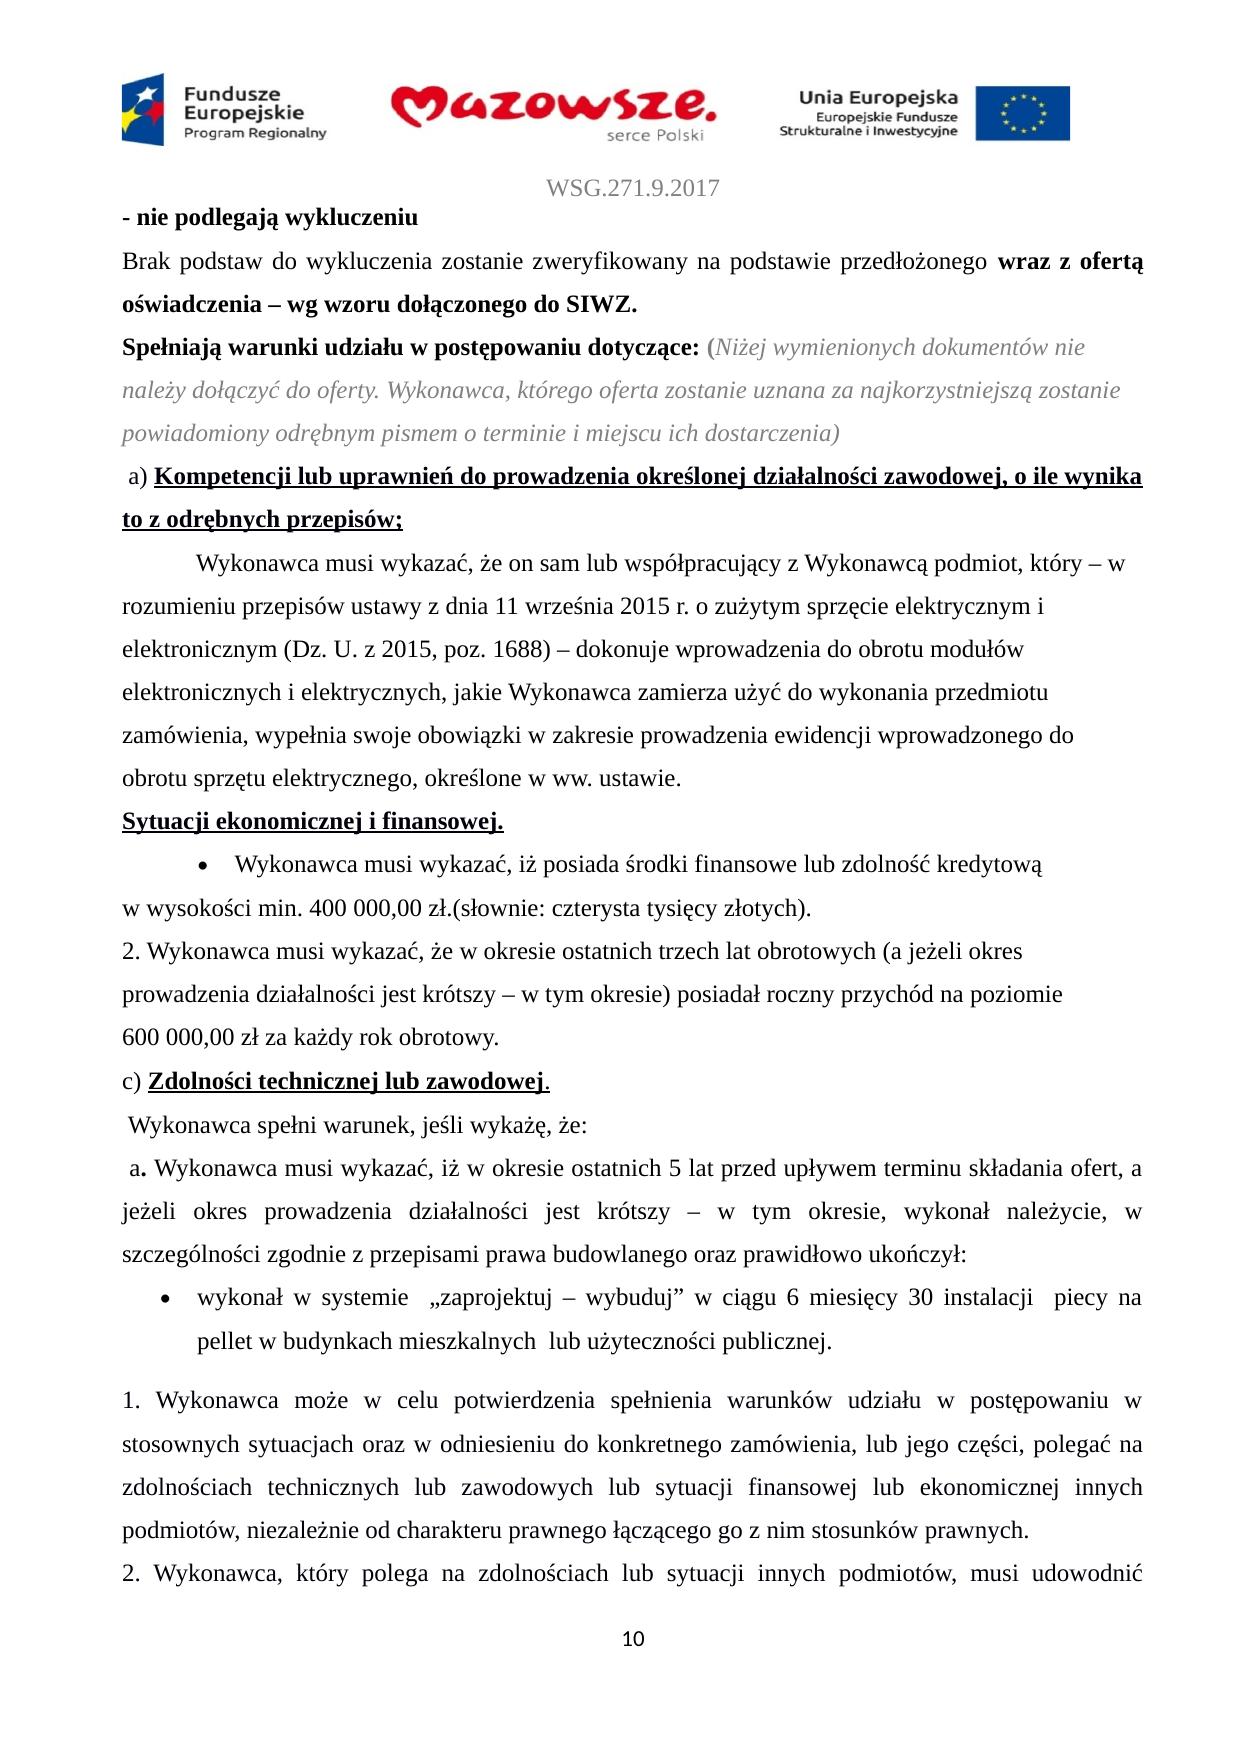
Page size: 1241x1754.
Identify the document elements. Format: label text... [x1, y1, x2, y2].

text Spełniają warunki udziału w postępowaniu dotyczące: (Niżej wymienionych dokumentów nie należy dołączyć do oferty. Wykonawca, którego oferta zostanie uznana za najkorzystniejszą zostanie powiadomiony odrębnym pismem o terminie i miejscu ich dostarczenia) [122, 332, 1144, 447]
text Sytuacji ekonomicznej i finansowej. [122, 806, 1144, 835]
text a) Kompetencji lub uprawnień do prowadzenia określonej działalności zawodowej, o ile wynika to z odrębnych przepisów; [122, 461, 1144, 533]
text w wysokości min. 400 000,00 zł.(słownie: czterysta tysięcy złotych). [122, 893, 1144, 922]
text Brak podstaw do wykluczenia zostanie zweryfikowany na podstawie przedłożonego wraz z ofertą oświadczenia – wg wzoru dołączonego do SIWZ. [122, 246, 1144, 318]
text Wykonawca musi wykazać, że on sam lub współpracujący z Wykonawcą podmiot, który – w rozumieniu przepisów ustawy z dnia 11 września 2015 r. o zużytym sprzęcie elektrycznym i elektronicznym (Dz. U. z 2015, poz. 1688) – dokonuje wprowadzenia do obrotu modułów elektronicznych i elektrycznych, jakie Wykonawca zamierza użyć do wykonania przedmiotu zamówienia, wypełnia swoje obowiązki w zakresie prowadzenia ewidencji wprowadzonego do obrotu sprzętu elektrycznego, określone w ww. ustawie. [122, 548, 1144, 792]
text c) Zdolności technicznej lub zawodowej. [122, 1066, 1144, 1095]
text 2. Wykonawca, który polega na zdolnościach lub sytuacji innych podmiotów, musi udowodnić [122, 1558, 1144, 1587]
list Wykonawca musi wykazać, iż posiada środki finansowe lub zdolność kredytową [159, 849, 1144, 879]
text a. Wykonawca musi wykazać, iż w okresie ostatnich 5 lat przed upływem terminu składania ofert, a jeżeli okres prowadzenia działalności jest krótszy – w tym okresie, wykonał należycie, w szczególności zgodnie z przepisami prawa budowlanego oraz prawidłowo ukończył: [122, 1153, 1144, 1268]
text 2. Wykonawca musi wykazać, że w okresie ostatnich trzech lat obrotowych (a jeżeli okres prowadzenia działalności jest krótszy – w tym okresie) posiadał roczny przychód na poziomie 600 000,00 zł za każdy rok obrotowy. [122, 936, 1144, 1051]
text 1. Wykonawca może w celu potwierdzenia spełnienia warunków udziału w postępowaniu w stosownych sytuacjach oraz w odniesieniu do konkretnego zamówienia, lub jego części, polegać na zdolnościach technicznych lub zawodowych lub sytuacji finansowej lub ekonomicznej innych podmiotów, niezależnie od charakteru prawnego łączącego go z nim stosunków prawnych. [122, 1386, 1144, 1544]
list wykonał w systemie „zaprojektuj – wybuduj” w ciągu 6 miesięcy 30 instalacji piecy na pellet w budynkach mieszkalnych lub użyteczności publicznej. [159, 1282, 1144, 1354]
text Wykonawca spełni warunek, jeśli wykażę, że: [122, 1110, 1144, 1138]
text - nie podlegają wykluczeniu [122, 202, 1144, 231]
